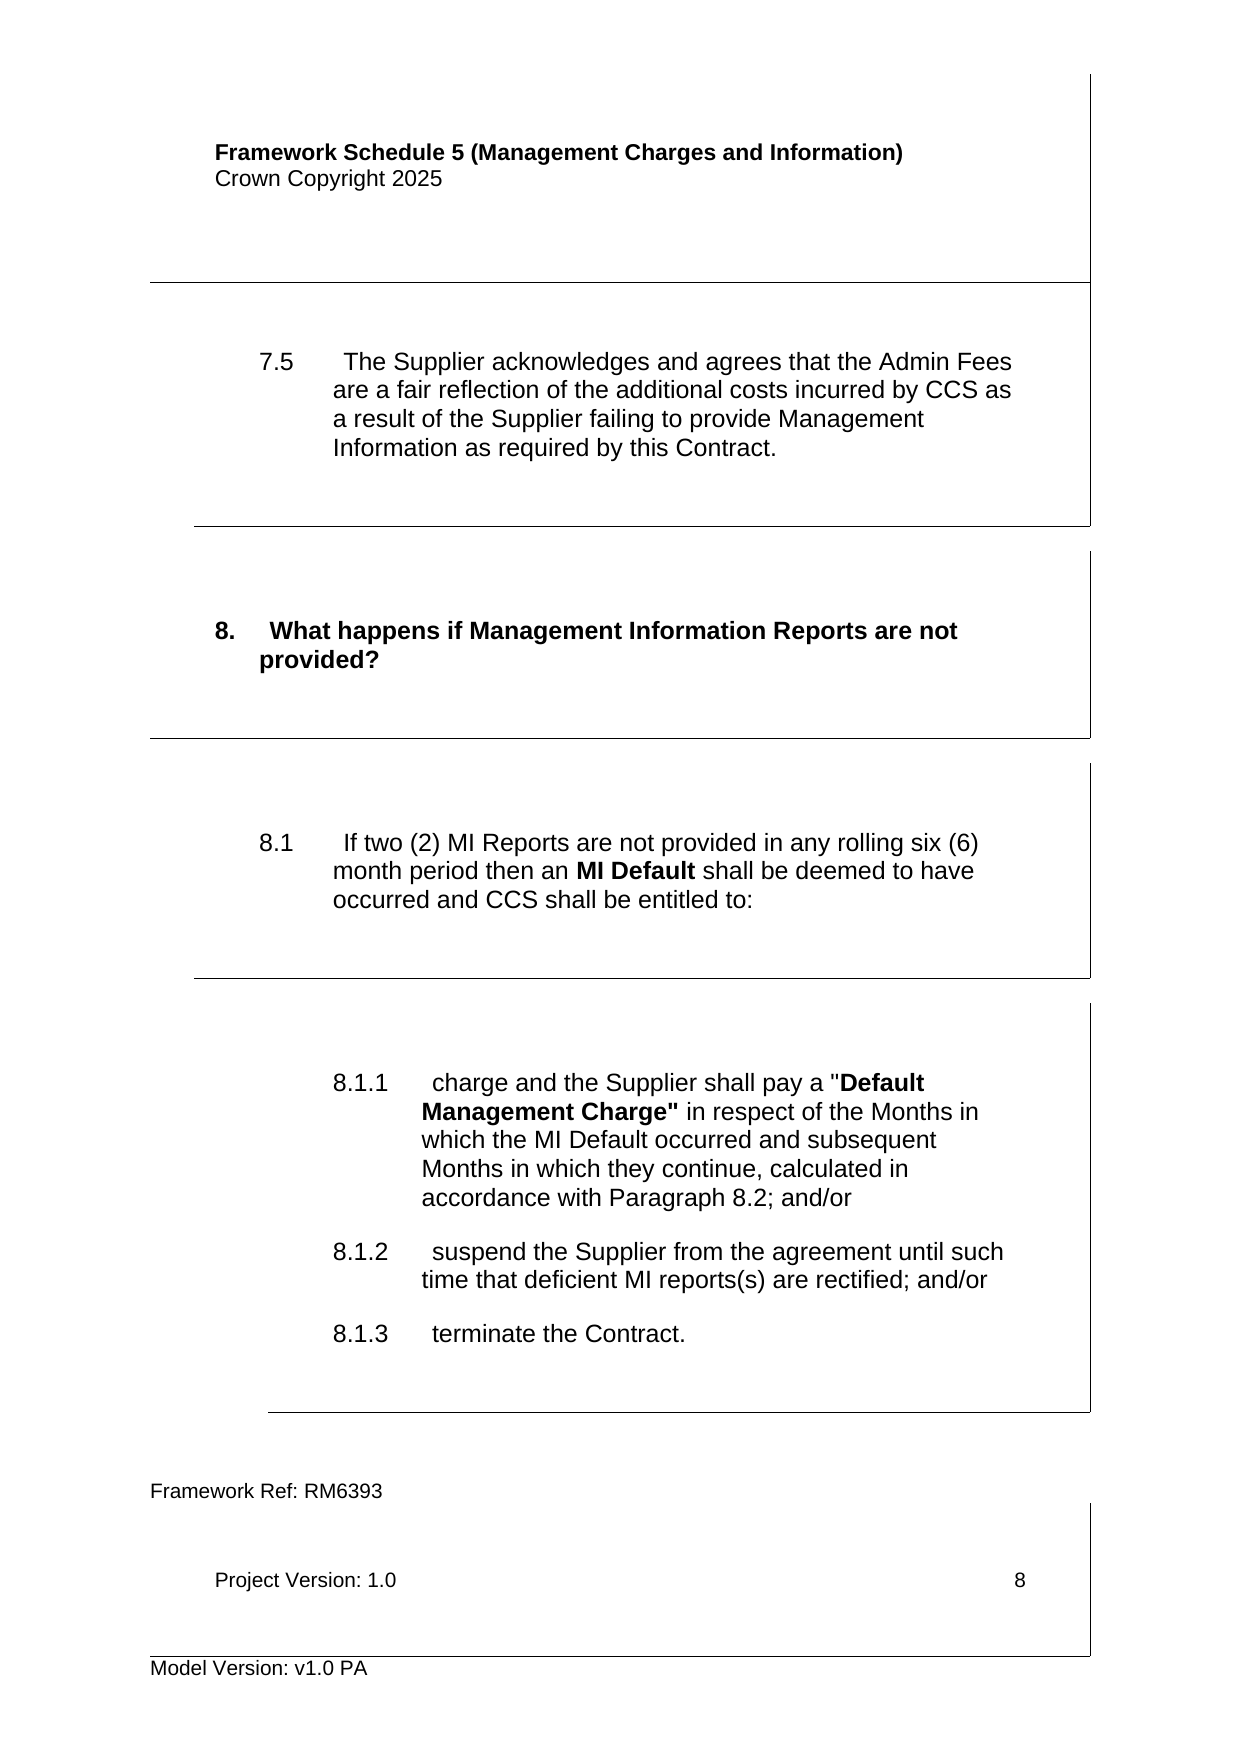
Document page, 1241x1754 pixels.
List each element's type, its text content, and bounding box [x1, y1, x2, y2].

list If two (2) MI Reports are not provided in any rolling six (6) month period then an MI Default shall be deemed to have occurred and CCS shall be entitled to: [194, 763, 1090, 978]
list terminate the Contract. [268, 1254, 1090, 1412]
list The Supplier acknowledges and agrees that the Admin Fees are a fair reflection of the additional costs incurred by CCS as a result of the Supplier failing to provide Management Information as required by this Contract. [194, 282, 1090, 526]
list suspend the Supplier from the agreement until such time that deficient MI reports(s) are rectified; and/or [268, 1172, 1090, 1254]
list charge and the Supplier shall pay a "Default Management Charge" in respect of the Months in which the MI Default occurred and subsequent Months in which they continue, calculated in accordance with Paragraph 8.2; and/or [268, 1003, 1090, 1172]
list What happens if Management Information Reports are not provided? [150, 551, 1090, 738]
